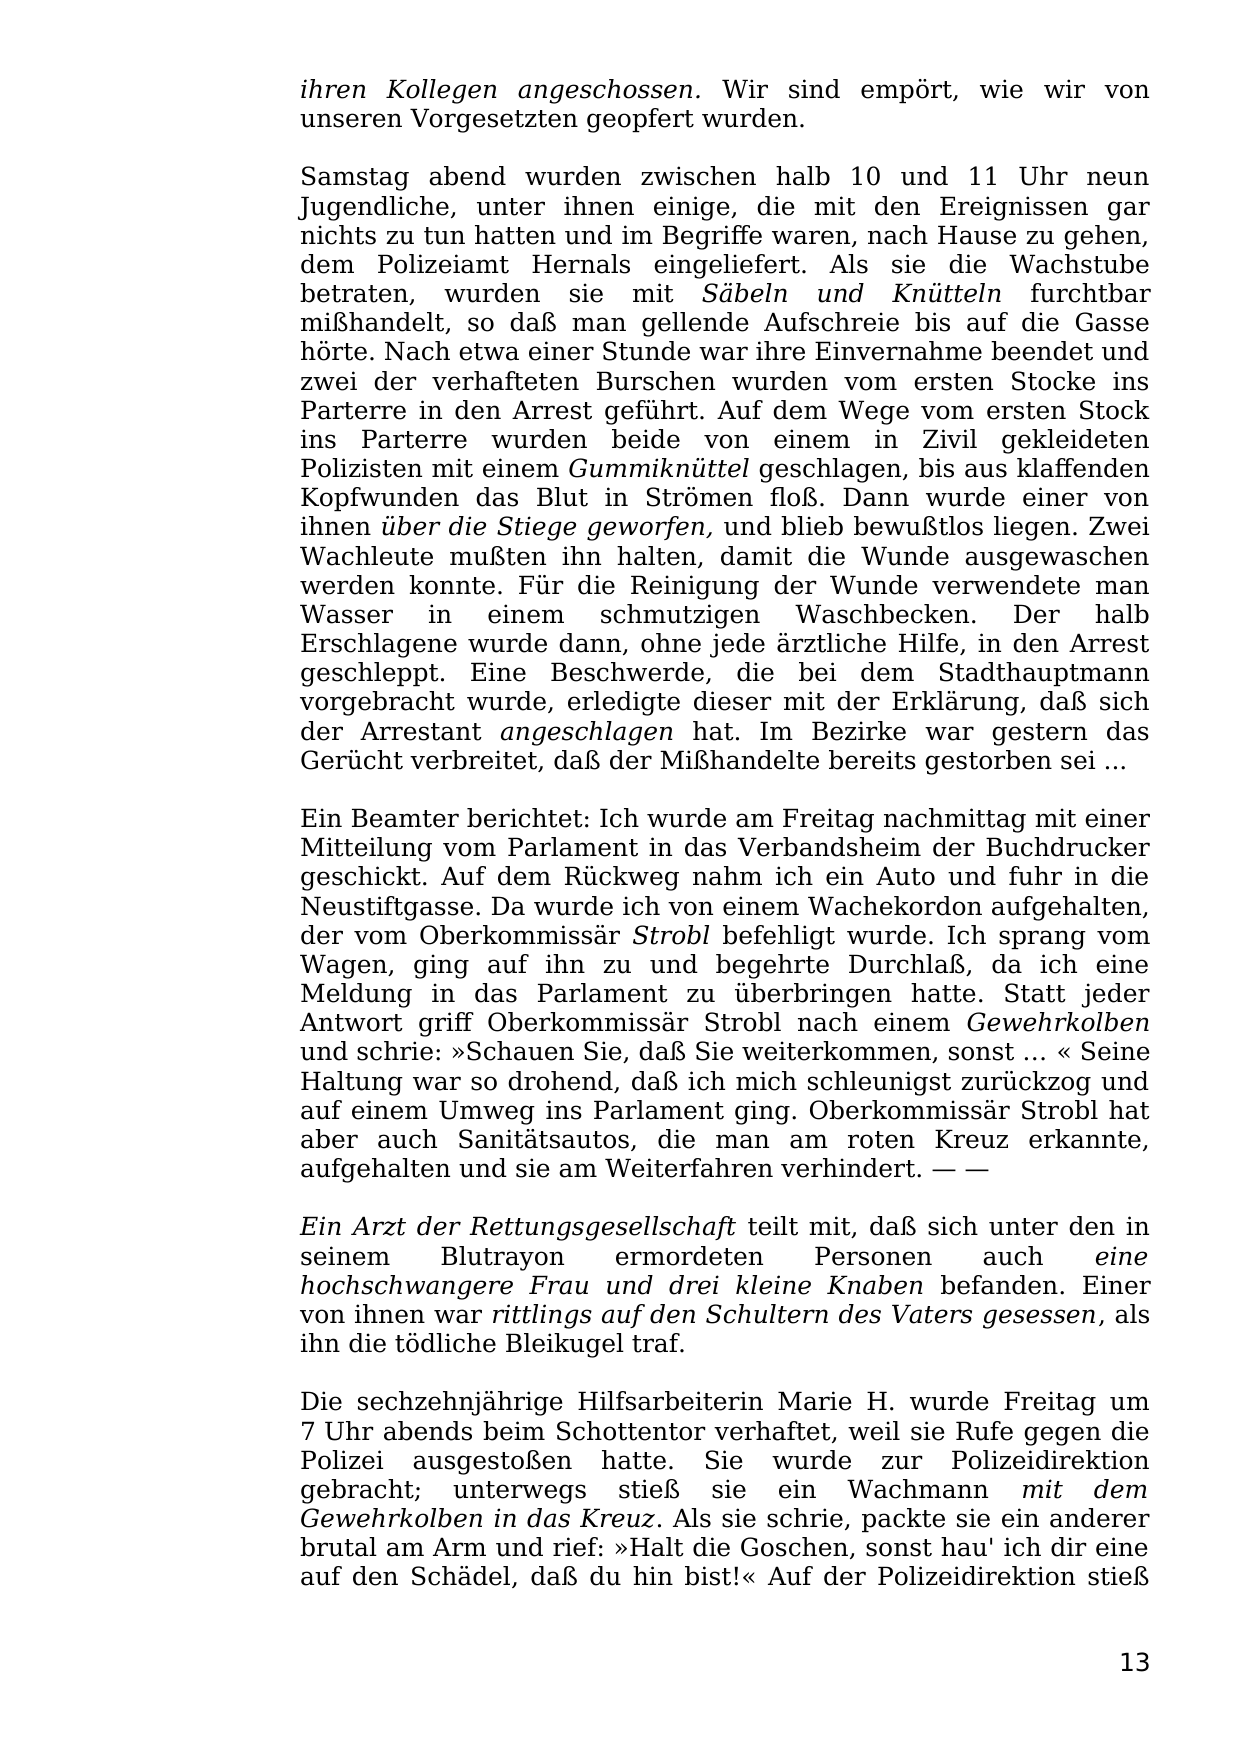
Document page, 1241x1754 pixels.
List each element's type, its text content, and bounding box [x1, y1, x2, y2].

text Samstag abend wurden zwischen halb 10 und 11 Uhr neun Jugendliche, unter ihnen einige, die mit den Ereignissen gar nichts zu tun hatten und im Begriffe waren, nach Hause zu gehen, dem Polizeiamt Hernals eingeliefert. Als sie die Wachstube betraten, wurden sie mit Säbeln und Knütteln furchtbar mißhandelt, so daß man gellende Aufschreie bis auf die Gasse hörte. Nach etwa einer Stunde war ihre Einvernahme beendet und zwei der verhafteten Burschen wurden vom ersten Stocke ins Parterre in den Arrest geführt. Auf dem Wege vom ersten Stock ins Parterre wurden beide von einem in Zivil gekleideten Polizisten mit einem Gummiknüttel geschlagen, bis aus klaffenden Kopfwunden das Blut in Strömen floß. Dann wurde einer von ihnen über die Stiege geworfen, und blieb bewußtlos liegen. Zwei Wachleute mußten ihn halten, damit die Wunde ausgewaschen werden konnte. Für die Reinigung der Wunde verwendete man Wasser in einem schmutzigen Waschbecken. Der halb Erschlagene wurde dann, ohne jede ärztliche Hilfe, in den Arrest geschleppt. Eine Beschwerde, die bei dem Stadthauptmann vorgebracht wurde, erledigte dieser mit der Erklärung, daß sich der Arrestant angeschlagen hat. Im Bezirke war gestern das Gerücht verbreitet, daß der Mißhandelte bereits gestorben sei ... [300, 162, 1151, 775]
text Die sechzehnjährige Hilfsarbeiterin Marie H. wurde Freitag um 7 Uhr abends beim Schottentor verhaftet, weil sie Rufe gegen die Polizei ausgestoßen hatte. Sie wurde zur Polizeidirektion gebracht; unterwegs stieß sie ein Wachmann mit dem Gewehrkolben in das Kreuz. Als sie schrie, packte sie ein anderer brutal am Arm und rief: »Halt die Goschen, sonst hau' ich dir eine auf den Schädel, daß du hin bist!« Auf der Polizeidirektion stieß [300, 1387, 1151, 1592]
text Ein Beamter berichtet: Ich wurde am Freitag nachmittag mit einer Mitteilung vom Parlament in das Verbandsheim der Buchdrucker geschickt. Auf dem Rückweg nahm ich ein Auto und fuhr in die Neustiftgasse. Da wurde ich von einem Wachekordon aufgehalten, der vom Oberkommissär Strobl befehligt wurde. Ich sprang vom Wagen, ging auf ihn zu und begehrte Durchlaß, da ich eine Meldung in das Parlament zu überbringen hatte. Statt jeder Antwort griff Oberkommissär Strobl nach einem Gewehrkolben und schrie: »Schauen Sie, daß Sie weiterkommen, sonst … « Seine Haltung war so drohend, daß ich mich schleunigst zurückzog und auf einem Umweg ins Parlament ging. Oberkommissär Strobl hat aber auch Sanitätsautos, die man am roten Kreuz erkannte, aufgehalten und sie am Weiterfahren verhindert. — — [300, 804, 1151, 1183]
text Ein Arzt der Rettungsgesellschaft teilt mit, daß sich unter den in seinem Blutrayon ermordeten Personen auch eine hochschwangere Frau und drei kleine Knaben befanden. Einer von ihnen war rittlings auf den Schultern des Vaters gesessen, als ihn die tödliche Bleikugel traf. [300, 1212, 1151, 1358]
text ihren Kollegen angeschossen. Wir sind empört, wie wir von unseren Vorgesetzten geopfert wurden. [300, 75, 1151, 133]
